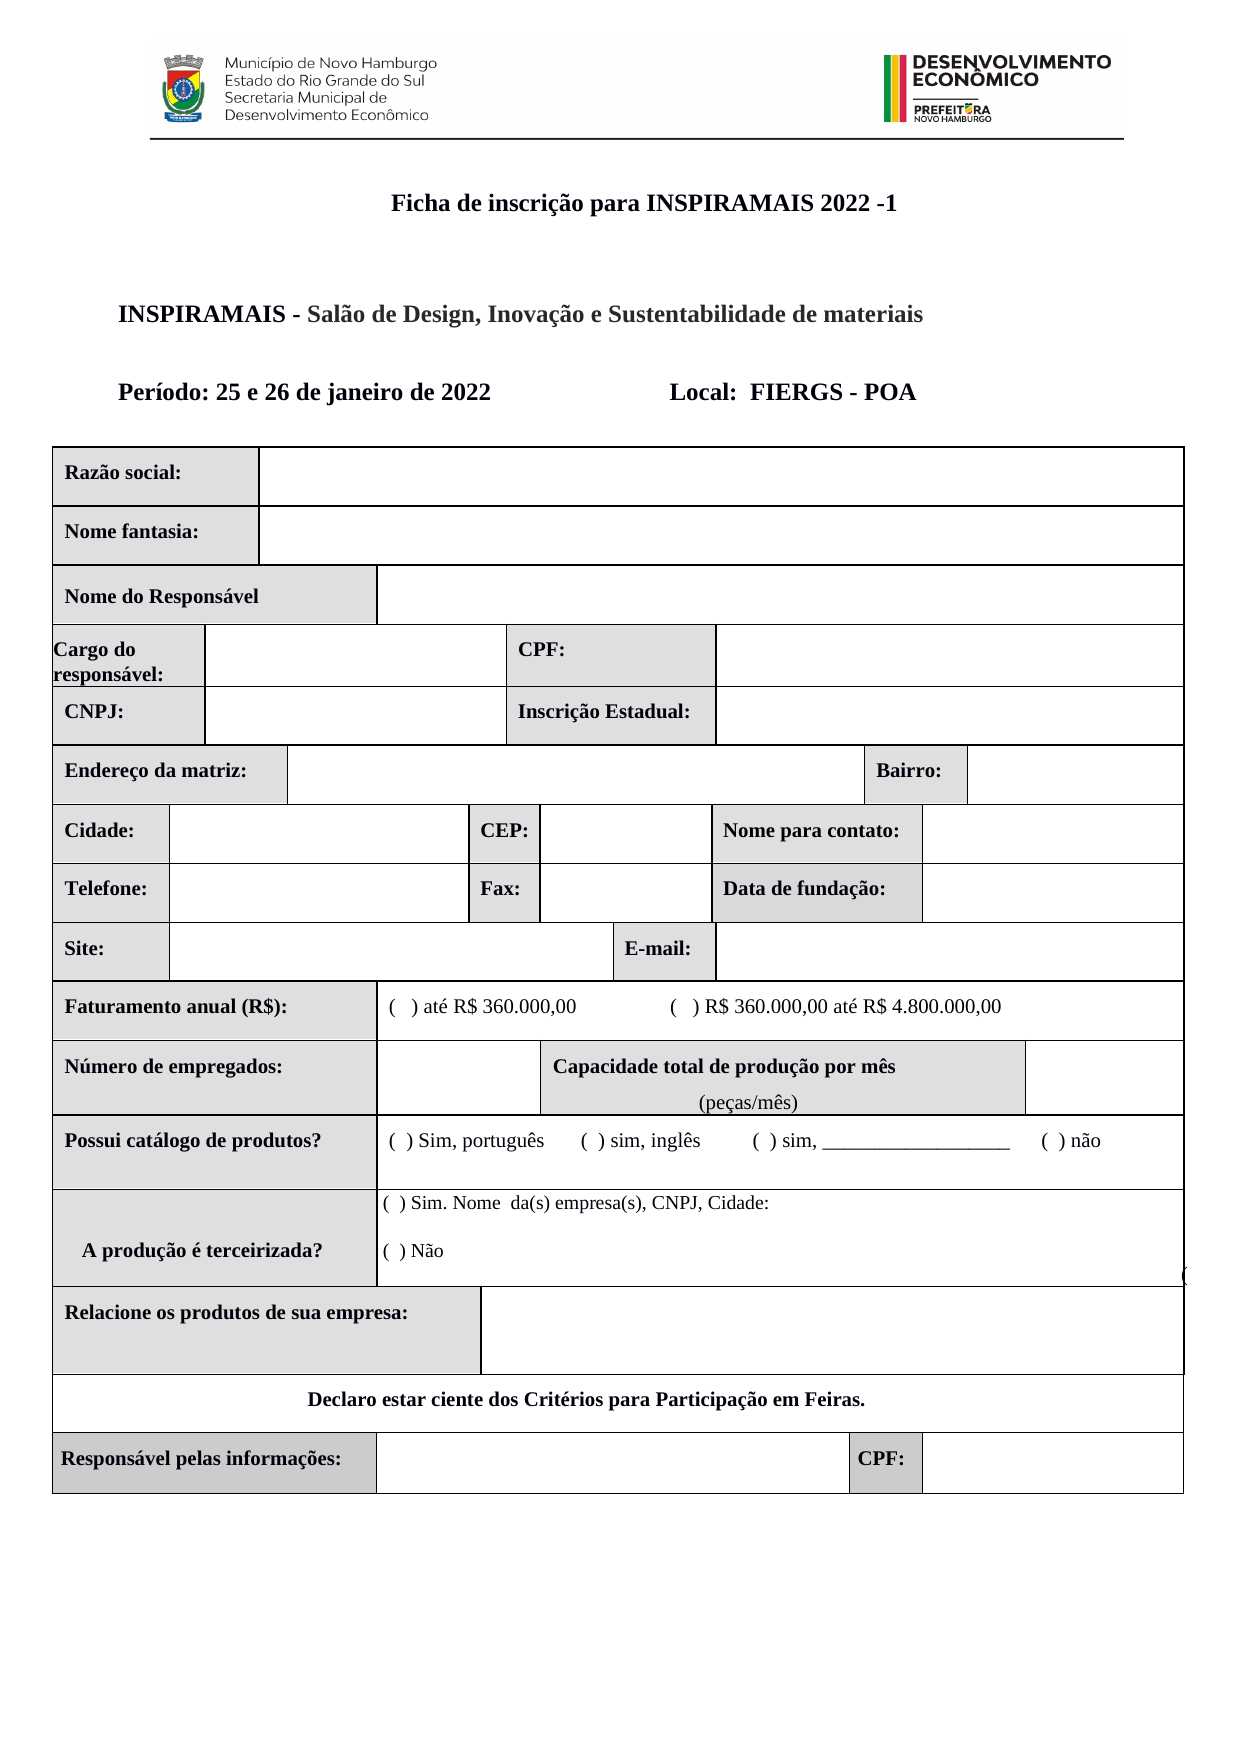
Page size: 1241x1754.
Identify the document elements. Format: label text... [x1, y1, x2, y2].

table_cell [377, 1433, 849, 1493]
table_cell [717, 687, 1183, 744]
table_cell [541, 805, 711, 862]
table_cell Bairro: [865, 746, 967, 803]
table_cell CNPJ: [53, 687, 204, 744]
table_cell Nome do Responsável [53, 566, 376, 623]
table_cell Responsável pelas informações: [53, 1433, 376, 1493]
table_cell Data de fundação: [713, 864, 922, 922]
table_cell Fax: [470, 864, 539, 922]
table_cell Faturamento anual (R$): [53, 982, 376, 1039]
table_cell CEP: [470, 805, 539, 862]
table_cell [717, 625, 1183, 686]
table_cell ( ) Sim. Nome da(s) empresa(s), CNPJ, Cidade: ( ) Não ( [378, 1190, 1183, 1286]
table_cell Nome para contato: [713, 805, 922, 862]
table_cell ( ) Sim, português ( ) sim, inglês ( ) sim, __________________ ( ) não [378, 1116, 1183, 1188]
table_cell [288, 746, 864, 803]
table_header [260, 448, 1183, 505]
table_cell Cargo do responsável: [53, 625, 204, 686]
table_cell Endereço da matriz: [53, 746, 287, 803]
table_cell [923, 1433, 1183, 1493]
table_cell Site: [53, 923, 169, 980]
table_cell [717, 923, 1183, 980]
table_cell [968, 746, 1183, 803]
table_cell E-mail: [614, 923, 715, 980]
table_cell A produção é terceirizada? [53, 1190, 376, 1286]
table_cell [482, 1287, 1183, 1373]
table_cell [378, 1041, 540, 1114]
table_cell Cidade: [53, 805, 169, 862]
table_cell [923, 864, 1183, 922]
table_cell [1026, 1041, 1183, 1114]
picture [149, 37, 1124, 140]
table_cell Declaro estar ciente dos Critérios para Participação em Feiras. [53, 1375, 1183, 1432]
table_cell Possui catálogo de produtos? [53, 1116, 376, 1188]
table_cell CPF: [507, 625, 715, 686]
table_cell Número de empregados: [53, 1041, 376, 1114]
table_cell [206, 687, 506, 744]
table_cell Nome fantasia: [53, 507, 258, 564]
table_cell [923, 805, 1183, 862]
table_cell [170, 864, 468, 922]
table_cell Capacidade total de produção por mês (peças/mês) [541, 1041, 1025, 1114]
text Período: 25 e 26 de janeiro de 2022 Local: FIERGS - POA [118, 377, 1198, 406]
table_cell Inscrição Estadual: [507, 687, 715, 744]
table_cell [541, 864, 711, 922]
table_cell [170, 805, 468, 862]
table_cell ( ) até R$ 360.000,00 ( ) R$ 360.000,00 até R$ 4.800.000,00 [378, 982, 1183, 1039]
table_cell CPF: [850, 1433, 922, 1493]
table_cell [206, 625, 506, 686]
table_cell [378, 566, 1183, 623]
table_cell [170, 923, 613, 980]
table_cell Relacione os produtos de sua empresa: [53, 1287, 480, 1373]
table_header Razão social: [53, 448, 258, 505]
table_cell [260, 507, 1183, 564]
table_cell Telefone: [53, 864, 169, 922]
subtitle Ficha de inscrição para INSPIRAMAIS 2022 -1 [391, 188, 1198, 217]
text INSPIRAMAIS - Salão de Design, Inovação e Sustentabilidade de materiais [118, 299, 1198, 328]
